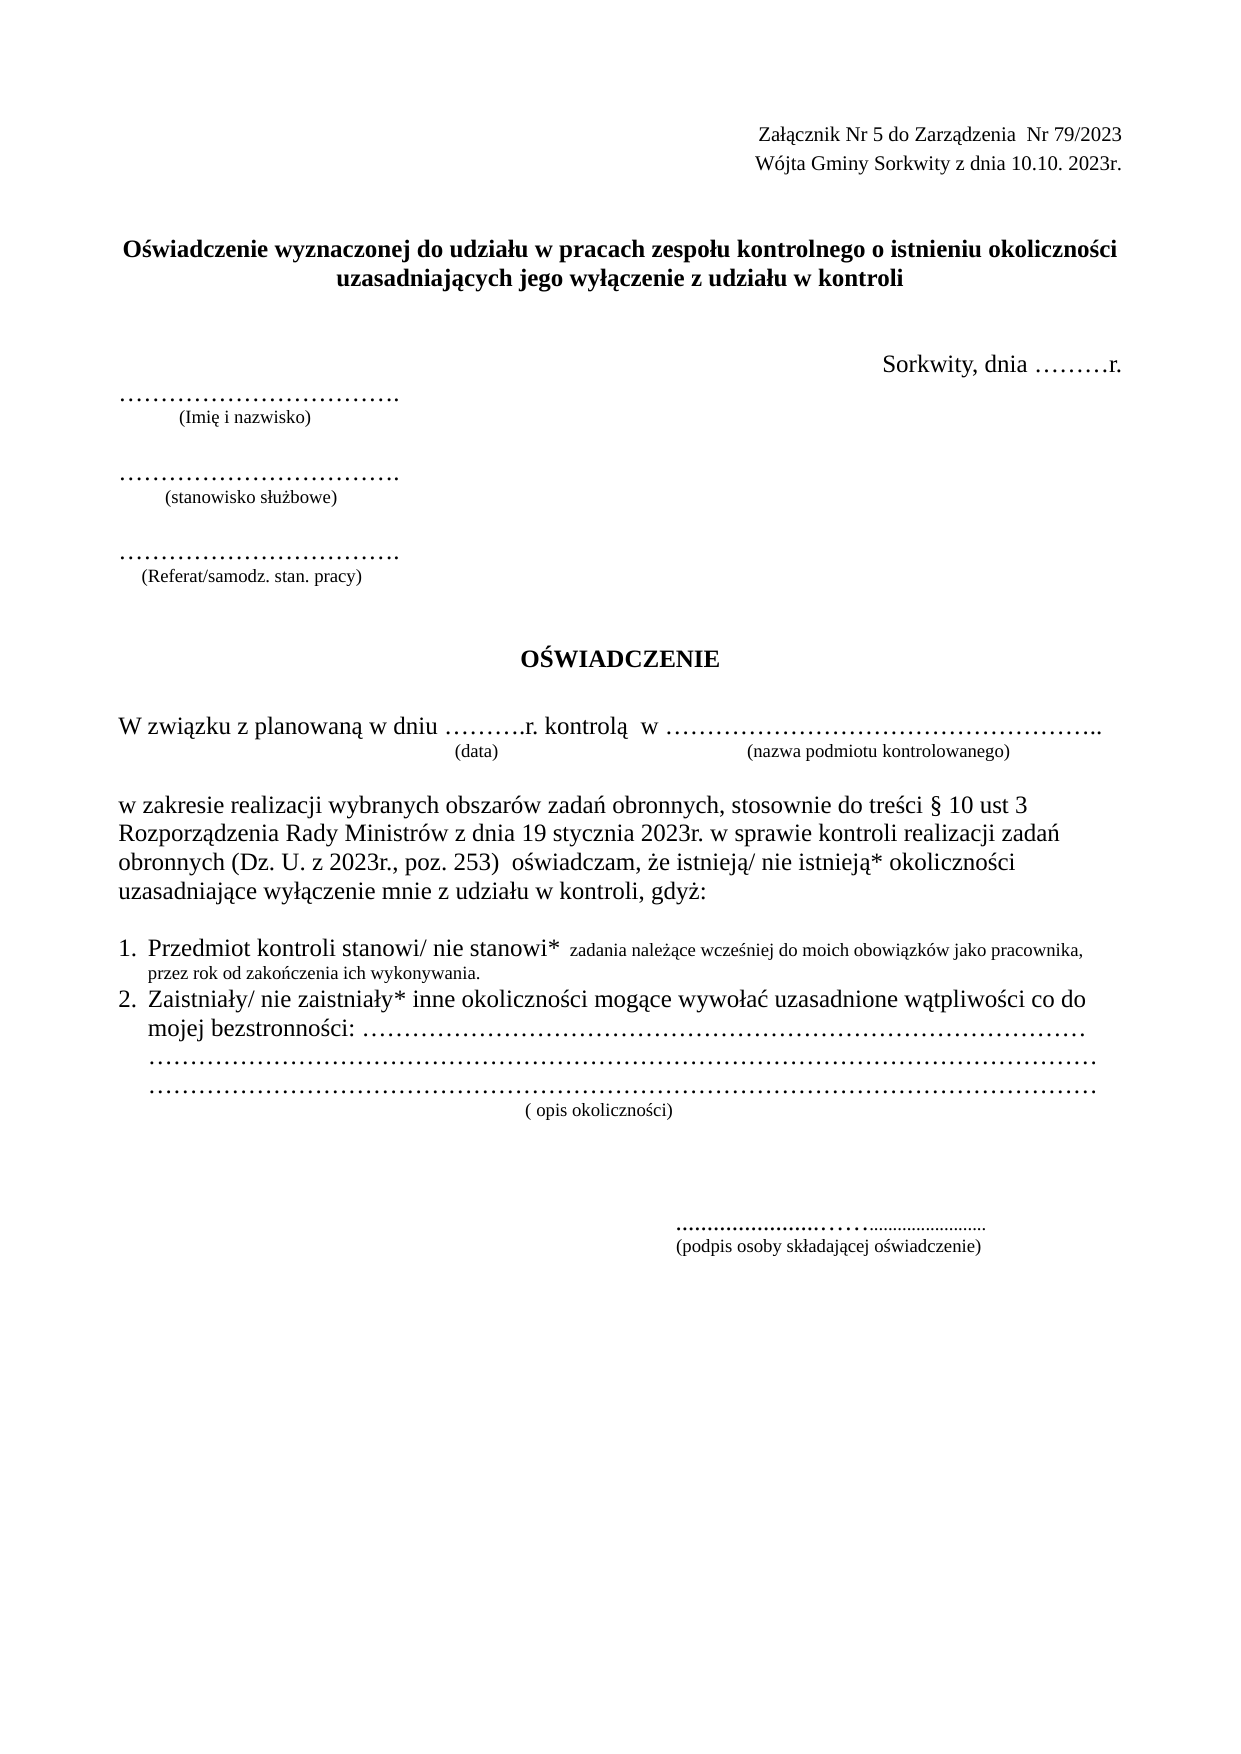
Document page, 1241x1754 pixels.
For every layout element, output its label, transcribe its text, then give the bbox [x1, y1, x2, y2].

text w zakresie realizacji wybranych obszarów zadań obronnych, stosownie do treści § 10 ust 3 Rozporządzenia Rady Ministrów z dnia 19 stycznia 2023r. w sprawie kontroli realizacji zadań obronnych (Dz. U. z 2023r., poz. 253) oświadczam, że istnieją/ nie istnieją* okoliczności uzasadniające wyłączenie mnie z udziału w kontroli, gdyż: [118, 790, 1122, 905]
list Przedmiot kontroli stanowi/ nie stanowi* zadania należące wcześniej do moich obowiązków jako pracownika, przez rok od zakończenia ich wykonywania. [118, 933, 1122, 984]
text (data) (nazwa podmiotu kontrolowanego) [118, 739, 1122, 761]
text ( opis okoliczności) [118, 1099, 1122, 1120]
text .......................……......................... [532, 1207, 1122, 1235]
text Sorkwity, dnia ………r. [118, 349, 1122, 378]
text ………………………………………………………………………………………………………………………………………………………………………………………………………… [148, 1041, 1122, 1099]
text W związku z planowaną w dniu ……….r. kontrolą w …………………………………………….. [118, 711, 1122, 739]
text Załącznik Nr 5 do Zarządzenia Nr 79/2023 [181, 118, 1122, 147]
text (podpis osoby składającej oświadczenie) [484, 1235, 1122, 1257]
text (stanowisko służbowe) [118, 486, 1122, 507]
text ……………………………. [118, 536, 1122, 564]
list Zaistniały/ nie zaistniały* inne okoliczności mogące wywołać uzasadnione wątpliwości co do mojej bezstronności: …………………………………………………………………………… [118, 984, 1122, 1041]
text ……………………………. [118, 457, 1122, 486]
text Oświadczenie wyznaczonej do udziału w pracach zespołu kontrolnego o istnieniu okoliczności uzasadniających jego wyłączenie z udziału w kontroli [118, 234, 1122, 291]
text (Imię i nazwisko) [118, 406, 1122, 428]
text OŚWIADCZENIE [118, 644, 1122, 672]
text (Referat/samodz. stan. pracy) [118, 564, 1122, 586]
text Wójta Gminy Sorkwity z dnia 10.10. 2023r. [181, 147, 1122, 176]
text ……………………………. [118, 378, 1122, 406]
